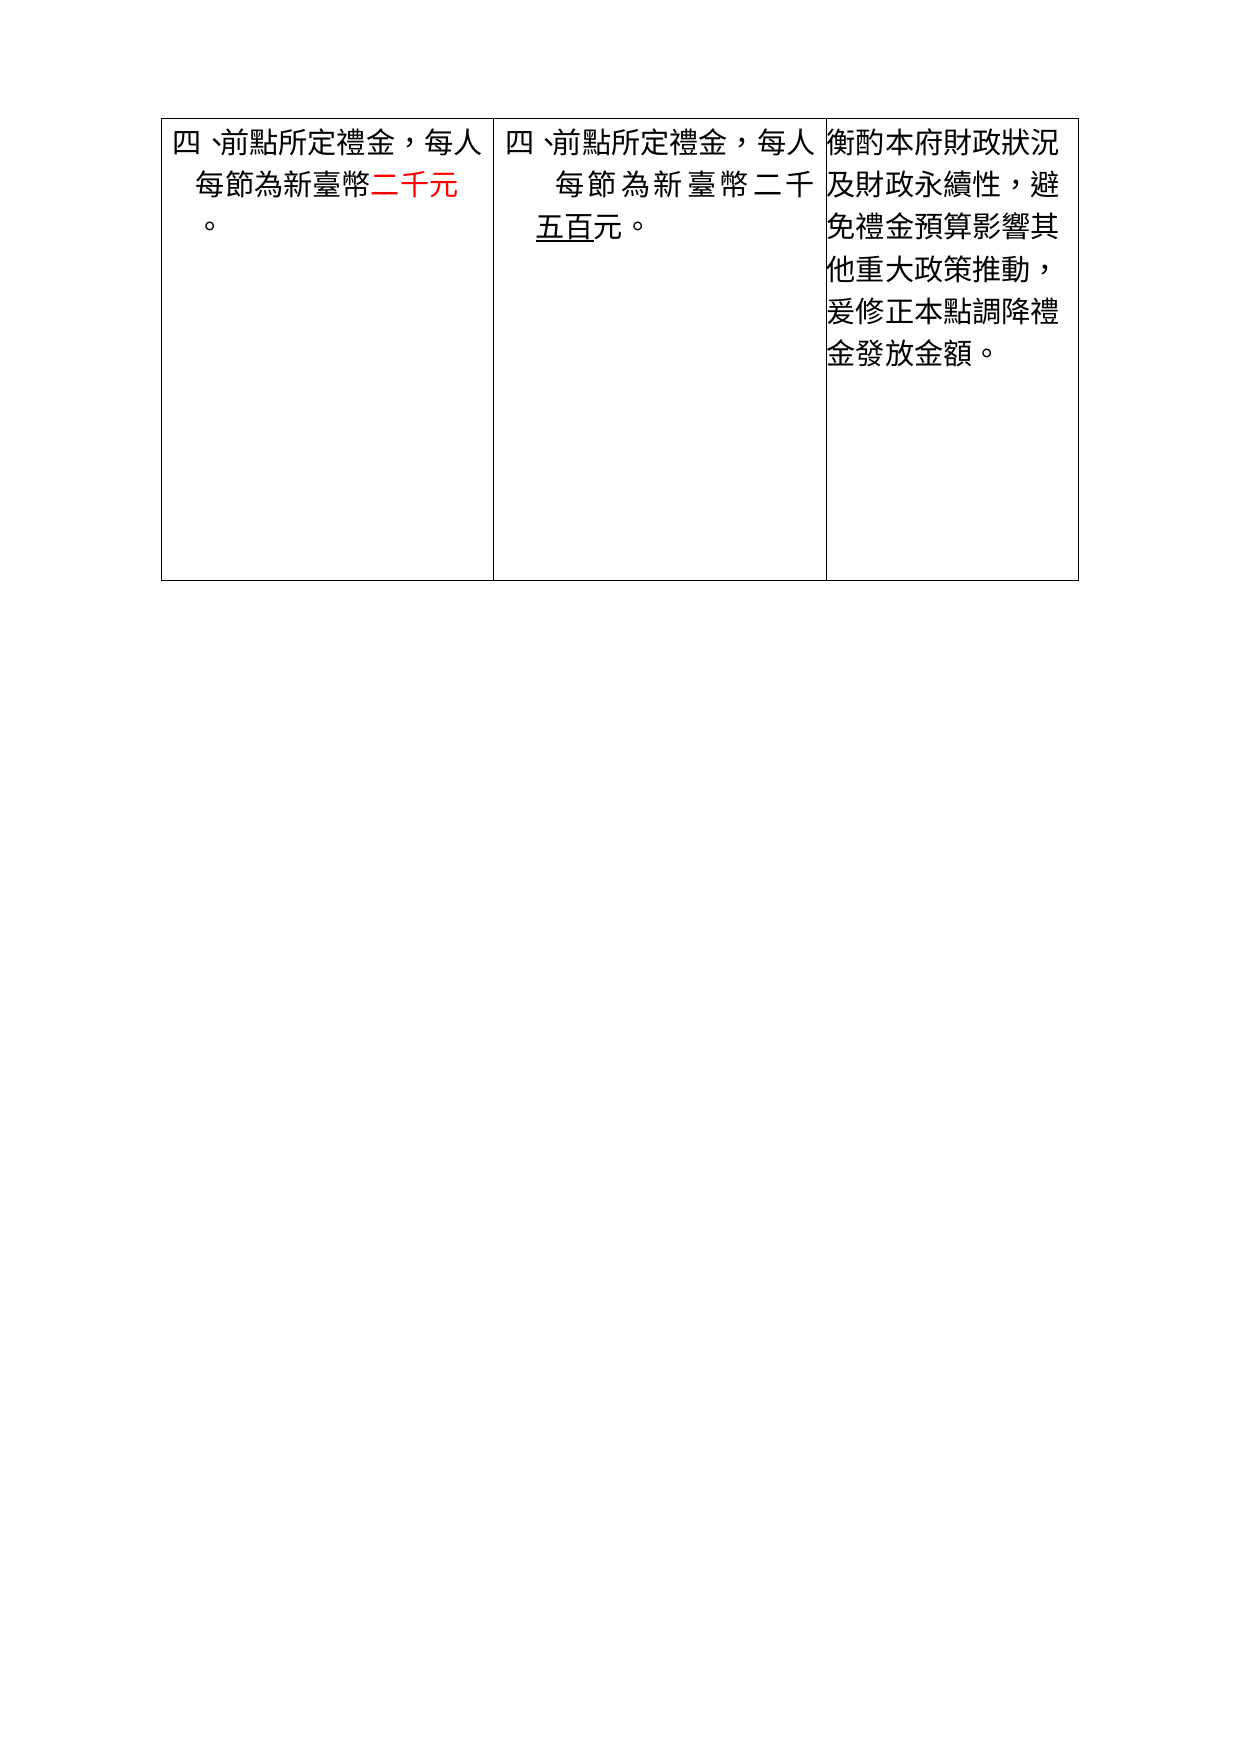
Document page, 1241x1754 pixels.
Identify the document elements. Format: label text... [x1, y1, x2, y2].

table_cell 四、前點所定禮金，每人 每節為新臺幣二千 五百元。 [494, 119, 826, 579]
table_cell 衡酌本府財政狀況 及財政永續性，避 免禮金預算影響其 他重大政策推動， 爰修正本點調降禮 金發放金額。 [827, 119, 1078, 579]
table_cell 四、前點所定禮金，每人 每節為新臺幣二千元 。 [162, 119, 493, 579]
